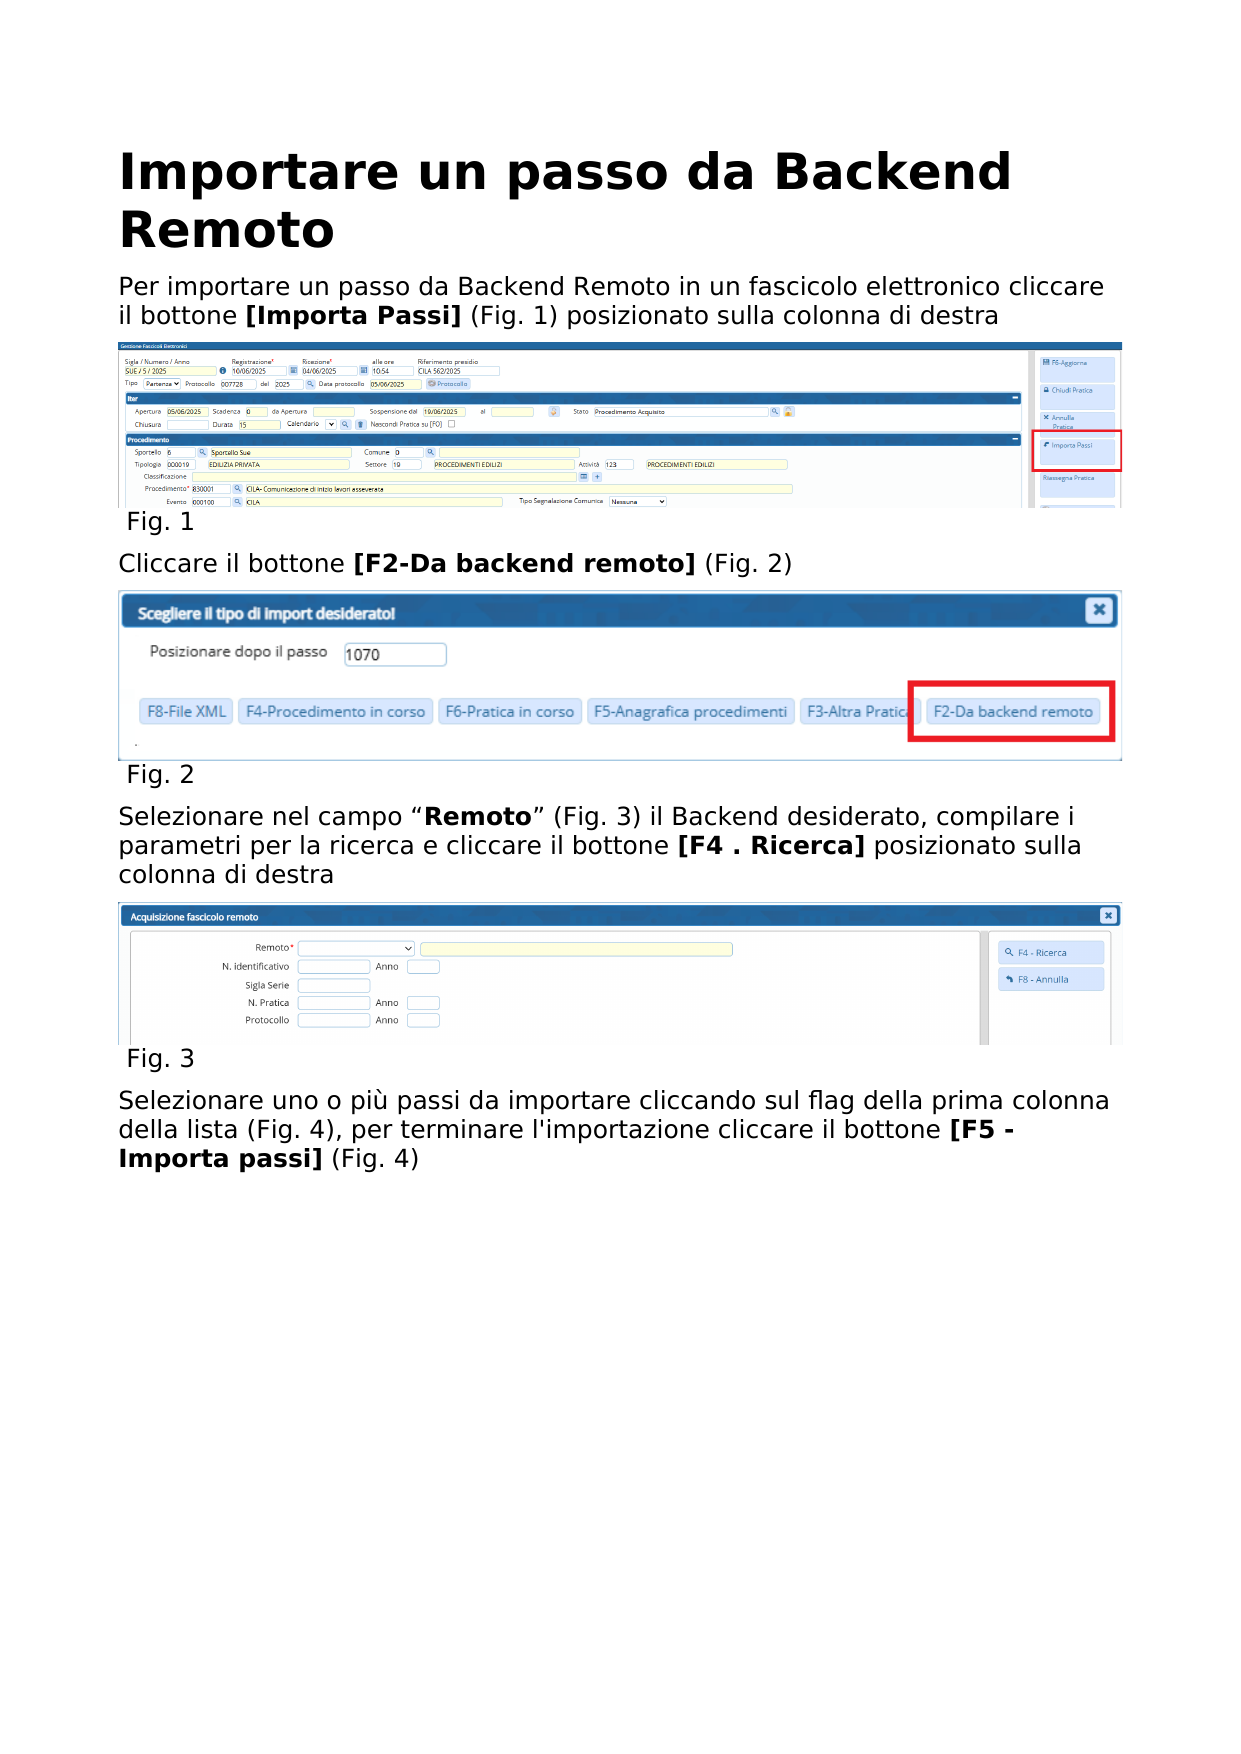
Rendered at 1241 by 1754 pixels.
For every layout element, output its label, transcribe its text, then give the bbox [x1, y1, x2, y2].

picture [118, 342, 1123, 508]
text Fig. 3 [118, 1045, 1122, 1074]
text Fig. 1 [118, 508, 1122, 536]
text Per importare un passo da Backend Remoto in un fascicolo elettronico cliccare il bottone [Importa Passi] (Fig. 1) posizionato sulla colonna di destra [118, 272, 1122, 330]
text Selezionare uno o più passi da importare cliccando sul flag della prima colonna della lista (Fig. 4), per terminare l'importazione cliccare il bottone [F5 - Importa passi] (Fig. 4) [118, 1086, 1122, 1174]
subtitle Importare un passo da Backend Remoto [118, 143, 1122, 259]
text Selezionare nel campo “Remoto” (Fig. 3) il Backend desiderato, compilare i parametri per la ricerca e cliccare il bottone [F4 . Ricerca] posizionato sulla colonna di destra [118, 802, 1122, 890]
text Cliccare il bottone [F2-Da backend remoto] (Fig. 2) [118, 549, 1122, 578]
text Fig. 2 [118, 761, 1122, 790]
picture [118, 590, 1123, 761]
picture [118, 902, 1123, 1045]
